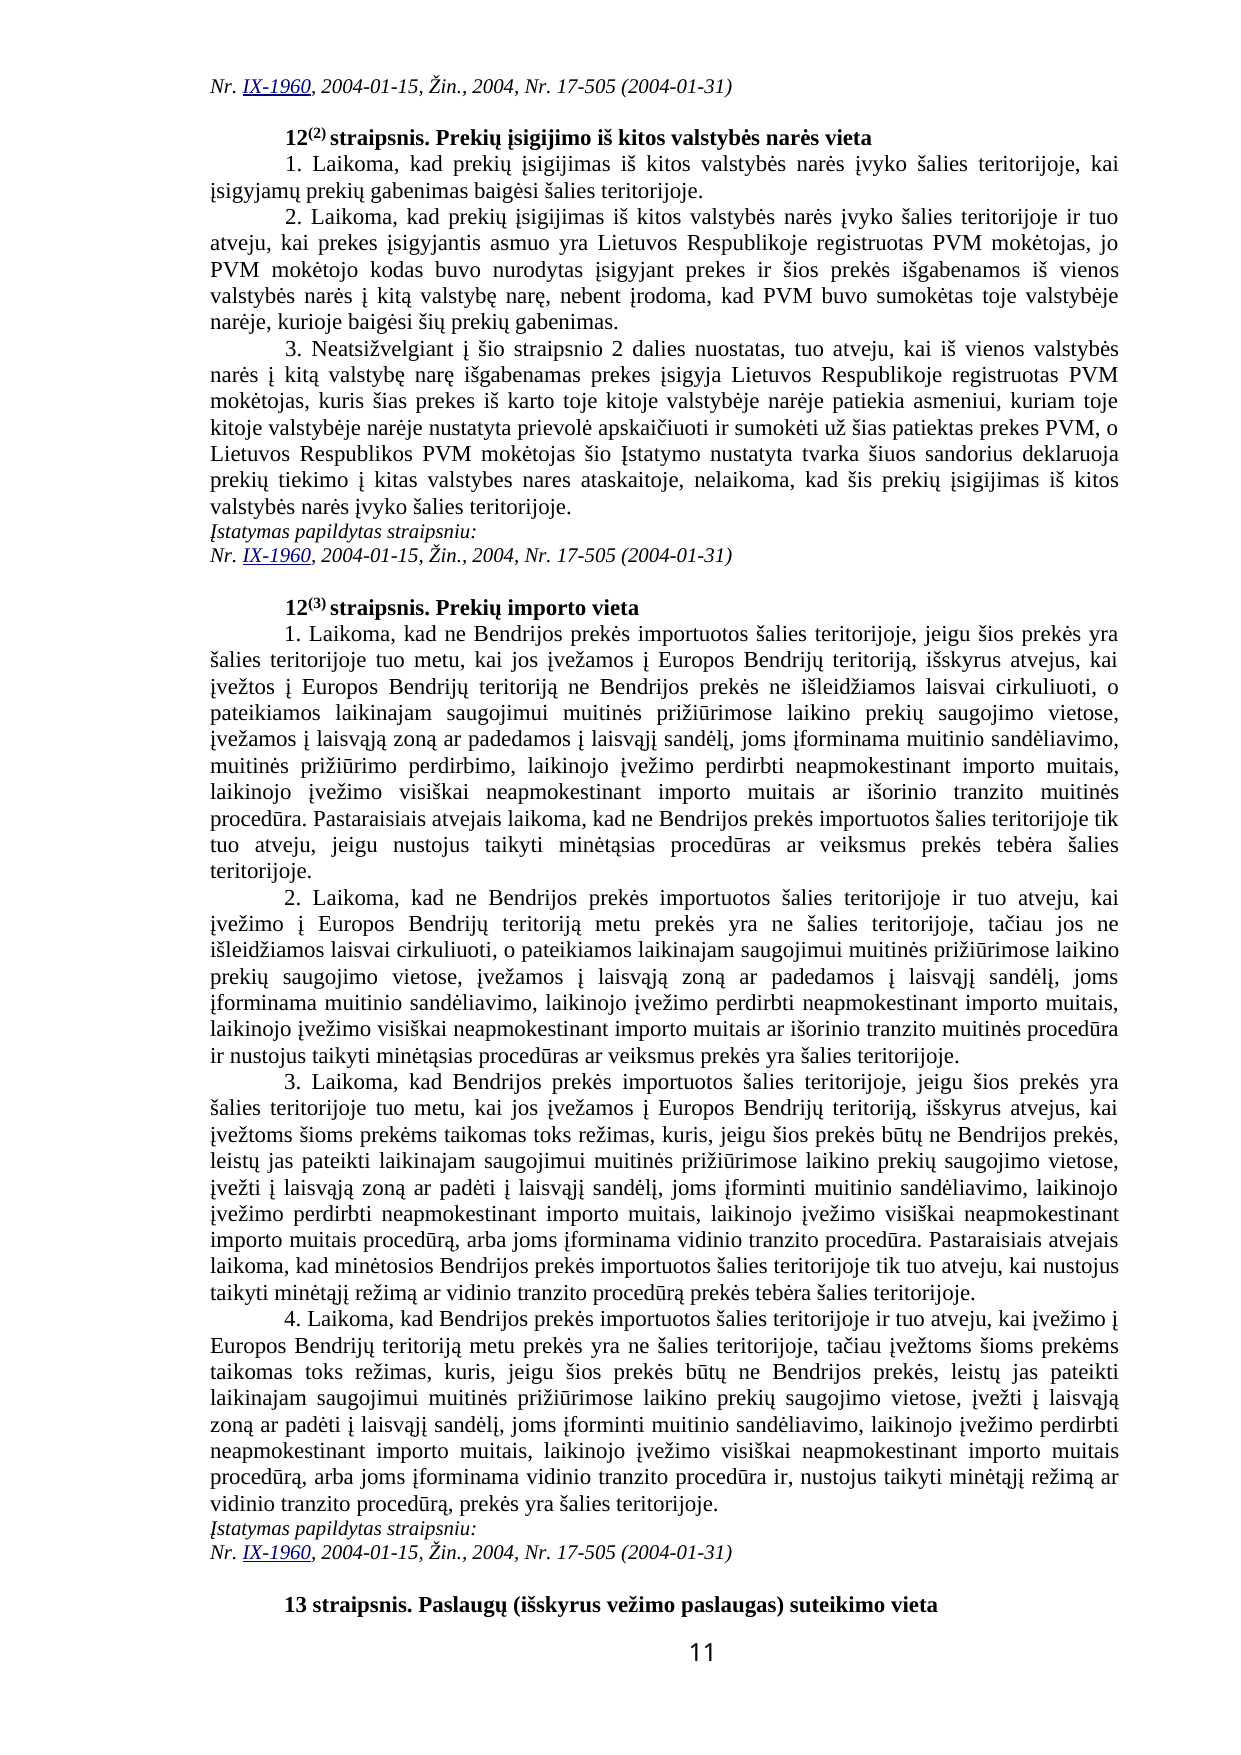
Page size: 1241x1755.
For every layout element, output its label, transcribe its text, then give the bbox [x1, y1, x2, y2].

text 2. Laikoma, kad ne Bendrijos prekės importuotos šalies teritorijoje ir tuo atveju, kai įvežimo į Europos Bendrijų teritoriją metu prekės yra ne šalies teritorijoje, tačiau jos ne išleidžiamos laisvai cirkuliuoti, o pateikiamos laikinajam saugojimui muitinės prižiūrimose laikino prekių saugojimo vietose, įvežamos į laisvąją zoną ar padedamos į laisvąjį sandėlį, joms įforminama muitinio sandėliavimo, laikinojo įvežimo perdirbti neapmokestinant importo muitais, laikinojo įvežimo visiškai neapmokestinant importo muitais ar išorinio tranzito muitinės procedūra ir nustojus taikyti minėtąsias procedūras ar veiksmus prekės yra šalies teritorijoje. [210, 884, 1120, 1068]
text Įstatymas papildytas straipsniu: [210, 519, 1120, 543]
text Įstatymas papildytas straipsniu: [210, 1516, 1120, 1540]
text 13 straipsnis. Paslaugų (išskyrus vežimo paslaugas) suteikimo vieta [210, 1591, 1120, 1617]
text 4. Laikoma, kad Bendrijos prekės importuotos šalies teritorijoje ir tuo atveju, kai įvežimo į Europos Bendrijų teritoriją metu prekės yra ne šalies teritorijoje, tačiau įvežtoms šioms prekėms taikomas toks režimas, kuris, jeigu šios prekės būtų ne Bendrijos prekės, leistų jas pateikti laikinajam saugojimui muitinės prižiūrimose laikino prekių saugojimo vietose, įvežti į laisvąją zoną ar padėti į laisvąjį sandėlį, joms įforminti muitinio sandėliavimo, laikinojo įvežimo perdirbti neapmokestinant importo muitais, laikinojo įvežimo visiškai neapmokestinant importo muitais procedūrą, arba joms įforminama vidinio tranzito procedūra ir, nustojus taikyti minėtąjį režimą ar vidinio tranzito procedūrą, prekės yra šalies teritorijoje. [210, 1305, 1120, 1516]
text 3. Laikoma, kad Bendrijos prekės importuotos šalies teritorijoje, jeigu šios prekės yra šalies teritorijoje tuo metu, kai jos įvežamos į Europos Bendrijų teritoriją, išskyrus atvejus, kai įvežtoms šioms prekėms taikomas toks režimas, kuris, jeigu šios prekės būtų ne Bendrijos prekės, leistų jas pateikti laikinajam saugojimui muitinės prižiūrimose laikino prekių saugojimo vietose, įvežti į laisvąją zoną ar padėti į laisvąjį sandėlį, joms įforminti muitinio sandėliavimo, laikinojo įvežimo perdirbti neapmokestinant importo muitais, laikinojo įvežimo visiškai neapmokestinant importo muitais procedūrą, arba joms įforminama vidinio tranzito procedūra. Pastaraisiais atvejais laikoma, kad minėtosios Bendrijos prekės importuotos šalies teritorijoje tik tuo atveju, kai nustojus taikyti minėtąjį režimą ar vidinio tranzito procedūrą prekės tebėra šalies teritorijoje. [210, 1068, 1120, 1305]
text Nr. IX-1960, 2004-01-15, Žin., 2004, Nr. 17-505 (2004-01-31) [210, 543, 1120, 567]
text Nr. IX-1960, 2004-01-15, Žin., 2004, Nr. 17-505 (2004-01-31) [210, 1540, 1120, 1564]
text Nr. IX-1960, 2004-01-15, Žin., 2004, Nr. 17-505 (2004-01-31) [210, 73, 1120, 98]
text 1. Laikoma, kad prekių įsigijimas iš kitos valstybės narės įvyko šalies teritorijoje, kai įsigyjamų prekių gabenimas baigėsi šalies teritorijoje. [210, 150, 1120, 203]
text 3. Neatsižvelgiant į šio straipsnio 2 dalies nuostatas, tuo atveju, kai iš vienos valstybės narės į kitą valstybę narę išgabenamas prekes įsigyja Lietuvos Respublikoje registruotas PVM mokėtojas, kuris šias prekes iš karto toje kitoje valstybėje narėje patiekia asmeniui, kuriam toje kitoje valstybėje narėje nustatyta prievolė apskaičiuoti ir sumokėti už šias patiektas prekes PVM, o Lietuvos Respublikos PVM mokėtojas šio Įstatymo nustatyta tvarka šiuos sandorius deklaruoja prekių tiekimo į kitas valstybes nares ataskaitoje, nelaikoma, kad šis prekių įsigijimas iš kitos valstybės narės įvyko šalies teritorijoje. [210, 335, 1120, 519]
text 2. Laikoma, kad prekių įsigijimas iš kitos valstybės narės įvyko šalies teritorijoje ir tuo atveju, kai prekes įsigyjantis asmuo yra Lietuvos Respublikoje registruotas PVM mokėtojas, jo PVM mokėtojo kodas buvo nurodytas įsigyjant prekes ir šios prekės išgabenamos iš vienos valstybės narės į kitą valstybę narę, nebent įrodoma, kad PVM buvo sumokėtas toje valstybėje narėje, kurioje baigėsi šių prekių gabenimas. [210, 203, 1120, 335]
text 1. Laikoma, kad ne Bendrijos prekės importuotos šalies teritorijoje, jeigu šios prekės yra šalies teritorijoje tuo metu, kai jos įvežamos į Europos Bendrijų teritoriją, išskyrus atvejus, kai įvežtos į Europos Bendrijų teritoriją ne Bendrijos prekės ne išleidžiamos laisvai cirkuliuoti, o pateikiamos laikinajam saugojimui muitinės prižiūrimose laikino prekių saugojimo vietose, įvežamos į laisvąją zoną ar padedamos į laisvąjį sandėlį, joms įforminama muitinio sandėliavimo, muitinės prižiūrimo perdirbimo, laikinojo įvežimo perdirbti neapmokestinant importo muitais, laikinojo įvežimo visiškai neapmokestinant importo muitais ar išorinio tranzito muitinės procedūra. Pastaraisiais atvejais laikoma, kad ne Bendrijos prekės importuotos šalies teritorijoje tik tuo atveju, jeigu nustojus taikyti minėtąsias procedūras ar veiksmus prekės tebėra šalies teritorijoje. [210, 620, 1120, 884]
text 12(3) straipsnis. Prekių importo vieta [210, 594, 1120, 620]
text 12(2) straipsnis. Prekių įsigijimo iš kitos valstybės narės vieta [210, 124, 1120, 150]
